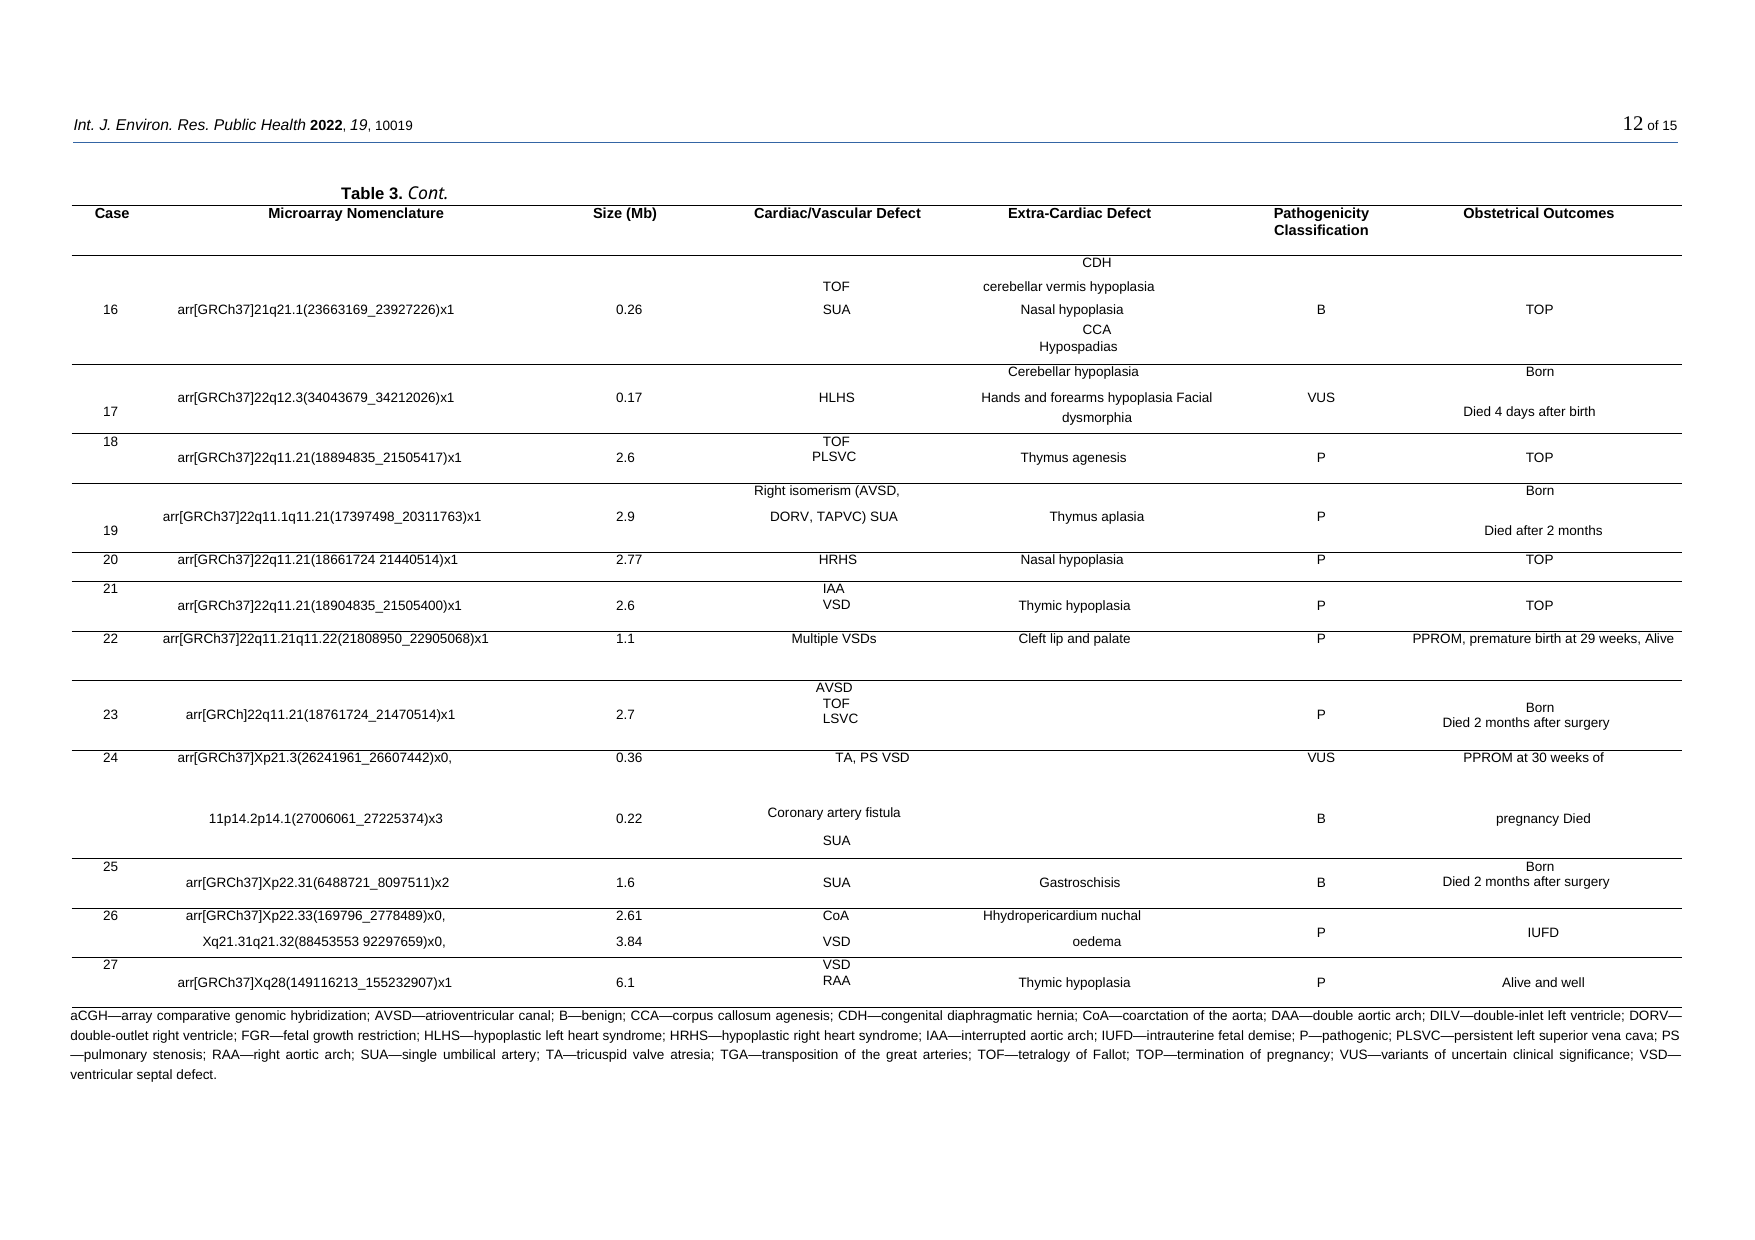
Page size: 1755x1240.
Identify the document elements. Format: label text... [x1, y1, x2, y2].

table_cell Hands and forearms hypoplasia Facial dysmorphia [956, 390, 1238, 433]
table_cell Hhydropericardium nuchal [956, 909, 1238, 933]
table_cell [1405, 256, 1682, 279]
table_cell [564, 279, 712, 301]
table_cell HLHS [712, 390, 956, 433]
table_cell arr[GRCh]22q11.21(18761724_21470514)x1 [148, 681, 564, 749]
table_cell [1238, 279, 1405, 301]
table_cell 16 [72, 301, 148, 321]
table_cell Nasal hypoplasia [956, 553, 1238, 581]
table_cell VUS [1238, 751, 1405, 804]
table_cell 11p14.2p14.1(27006061_27225374)x3 [148, 805, 564, 832]
table_cell [72, 321, 148, 338]
table_cell 17 [72, 390, 148, 433]
table_cell Coronary artery fistula [712, 805, 956, 832]
table_cell 23 [72, 681, 148, 749]
table_cell cerebellar vermis hypoplasia [956, 279, 1238, 301]
table_cell 1.1 [564, 632, 712, 680]
table_cell Thymus agenesis [956, 434, 1238, 482]
table_cell [72, 484, 148, 508]
table_cell [1238, 256, 1405, 279]
table_cell arr[GRCh37]Xp21.3(26241961_26607442)x0, [148, 751, 564, 804]
table_cell Died 4 days after birth [1405, 390, 1682, 433]
table_cell [148, 339, 564, 364]
table_cell [712, 365, 956, 390]
table_cell PPROM, premature birth at 29 weeks, Alive [1405, 632, 1682, 680]
table_cell [564, 484, 712, 508]
table_header Extra-Cardiac Defect [956, 206, 1238, 255]
table_cell [148, 484, 564, 508]
table_cell 19 [72, 509, 148, 552]
table_cell [1405, 339, 1682, 364]
table_cell 25 [72, 859, 148, 907]
table_cell P [1238, 509, 1405, 552]
table_cell [564, 339, 712, 364]
table_cell P [1238, 909, 1405, 957]
table_cell arr[GRCh37]22q11.21(18661724 21440514)x1 [148, 553, 564, 581]
table_cell [712, 339, 956, 364]
table_cell 0.17 [564, 390, 712, 433]
table_cell TOP [1405, 553, 1682, 581]
table_cell 24 [72, 751, 148, 832]
table_cell [712, 256, 956, 279]
table_cell arr[GRCh37]21q21.1(23663169_23927226)x1 [148, 301, 564, 321]
table_cell arr[GRCh37]Xp22.31(6488721_8097511)x2 [148, 859, 564, 907]
table_cell 6.1 [564, 958, 712, 1007]
table_cell B [1238, 859, 1405, 907]
table_cell 27 [72, 958, 148, 1007]
table_cell PPROM at 30 weeks of [1405, 751, 1682, 804]
table_cell Born Died 2 months after surgery [1405, 681, 1682, 749]
table_cell P [1238, 681, 1405, 749]
table_header Pathogenicity Classification [1238, 206, 1405, 255]
table_cell Nasal hypoplasia [956, 301, 1238, 321]
table_cell [72, 256, 148, 279]
table_cell arr[GRCh37]22q12.3(34043679_34212026)x1 [148, 390, 564, 433]
table_cell Born [1405, 484, 1682, 508]
table_cell VUS [1238, 390, 1405, 433]
table_cell [1405, 321, 1682, 338]
table_cell [956, 751, 1238, 804]
table_cell arr[GRCh37]22q11.21(18894835_21505417)x1 [148, 434, 564, 482]
table_cell IUFD [1405, 909, 1682, 957]
table_cell [1238, 484, 1405, 508]
table_cell 0.22 [564, 805, 712, 832]
table_cell 2.7 [564, 681, 712, 749]
table_cell [956, 681, 1238, 749]
table_header Obstetrical Outcomes [1405, 206, 1682, 255]
table_cell VSD [712, 934, 956, 957]
table_cell arr[GRCh37]22q11.1q11.21(17397498_20311763)x1 [148, 509, 564, 552]
table_cell arr[GRCh37]22q11.21q11.22(21808950_22905068)x1 [148, 632, 564, 680]
table_cell [148, 833, 564, 858]
table_cell [564, 256, 712, 279]
table_cell P [1238, 553, 1405, 581]
table_cell Right isomerism (AVSD, [712, 484, 956, 508]
table_cell 3.84 [564, 934, 712, 957]
table_cell 1.6 [564, 859, 712, 907]
table_cell 18 [72, 434, 148, 482]
table_cell SUA [712, 833, 956, 858]
table_cell AVSD TOF LSVC [712, 681, 956, 749]
table_cell [564, 365, 712, 390]
text Table 3. Cont. [341, 180, 1683, 204]
table_cell Thymic hypoplasia [956, 958, 1238, 1007]
table_cell 0.36 [564, 751, 712, 804]
table_cell VSD RAA [712, 958, 956, 1007]
table_cell 20 [72, 553, 148, 581]
table_cell CDH [956, 256, 1238, 279]
table_cell [148, 321, 564, 338]
table_cell Born [1405, 365, 1682, 390]
table_cell P [1238, 434, 1405, 482]
table_cell Born Died 2 months after surgery [1405, 859, 1682, 907]
table_cell [72, 833, 148, 858]
table_cell P [1238, 582, 1405, 631]
table_cell [564, 321, 712, 338]
table_cell Hypospadias [956, 339, 1238, 364]
table_cell [956, 484, 1238, 508]
table_cell Gastroschisis [956, 859, 1238, 907]
table_cell CCA [956, 321, 1238, 338]
table_cell [956, 805, 1238, 832]
table_cell arr[GRCh37]Xp22.33(169796_2778489)x0, [148, 909, 564, 933]
table_cell 26 [72, 909, 148, 957]
table_cell pregnancy Died [1405, 805, 1682, 832]
table_cell [1238, 833, 1405, 858]
table_cell [72, 365, 148, 390]
table_cell TOP [1405, 434, 1682, 482]
table_cell 2.9 [564, 509, 712, 552]
table_cell arr[GRCh37]Xq28(149116213_155232907)x1 [148, 958, 564, 1007]
table_header Case [72, 206, 148, 255]
table_cell HRHS [712, 553, 956, 581]
text aCGH—array comparative genomic hybridization; AVSD—atrioventricular canal; B—benign; CCA—corpus callosum agenesis; CDH—congenital diaphragmatic hernia; CoA—coarctation of the aorta; DAA—double aortic arch; DILV—double-inlet left ventricle; DORV—double-outlet right ventricle; FGR—fetal growth restriction; HLHS—hypoplastic left heart syndrome; HRHS—hypoplastic right heart syndrome; IAA—interrupted aortic arch; IUFD—intrauterine fetal demise; P—pathogenic; PLSVC—persistent left superior vena cava; PS—pulmonary stenosis; RAA—right aortic arch; SUA—single umbilical artery; TA—tricuspid valve atresia; TGA—transposition of the great arteries; TOF—tetralogy of Fallot; TOP—termination of pregnancy; VUS—variants of uncertain clinical significance; VSD—ventricular septal defect. [70, 1008, 1683, 1082]
table_cell P [1238, 632, 1405, 680]
table_header Size (Mb) [564, 206, 712, 255]
table_cell [1238, 339, 1405, 364]
table_cell DORV, TAPVC) SUA [712, 509, 956, 552]
table_cell arr[GRCh37]22q11.21(18904835_21505400)x1 [148, 582, 564, 631]
table_cell Xq21.31q21.32(88453553 92297659)x0, [148, 934, 564, 957]
table_cell [148, 256, 564, 279]
table_cell B [1238, 805, 1405, 832]
table_header Microarray Nomenclature [148, 206, 564, 255]
table_cell 2.6 [564, 434, 712, 482]
table_cell P [1238, 958, 1405, 1007]
table_cell [148, 365, 564, 390]
table_cell TOP [1405, 301, 1682, 321]
table_cell Thymus aplasia [956, 509, 1238, 552]
table_cell IAA VSD [712, 582, 956, 631]
table_cell [1238, 365, 1405, 390]
table_cell TA, PS VSD [712, 751, 956, 804]
table_cell [956, 833, 1238, 858]
table_cell TOF PLSVC [712, 434, 956, 482]
table_cell 0.26 [564, 301, 712, 321]
table_cell Died after 2 months [1405, 509, 1682, 552]
table_cell TOP [1405, 582, 1682, 631]
table_cell 2.77 [564, 553, 712, 581]
table_cell Cerebellar hypoplasia [956, 365, 1238, 390]
table_cell Alive and well [1405, 958, 1682, 1007]
table_cell TOF [712, 279, 956, 301]
table_cell SUA [712, 301, 956, 338]
table_cell 2.6 [564, 582, 712, 631]
table_cell [1405, 833, 1682, 858]
table_cell B [1238, 301, 1405, 321]
table_cell [564, 833, 712, 858]
table_cell [1238, 321, 1405, 338]
table_cell oedema [956, 934, 1238, 957]
table_cell [72, 279, 148, 301]
table_cell Cleft lip and palate [956, 632, 1238, 680]
table_cell [148, 279, 564, 301]
table_cell 21 [72, 582, 148, 631]
table_cell Thymic hypoplasia [956, 582, 1238, 631]
table_cell SUA [712, 859, 956, 907]
table_cell [72, 339, 148, 364]
table_cell Multiple VSDs [712, 632, 956, 680]
table_cell CoA [712, 909, 956, 933]
table_header Cardiac/Vascular Defect [712, 206, 956, 255]
table_cell 2.61 [564, 909, 712, 933]
table_cell 22 [72, 632, 148, 680]
table_cell [1405, 279, 1682, 301]
